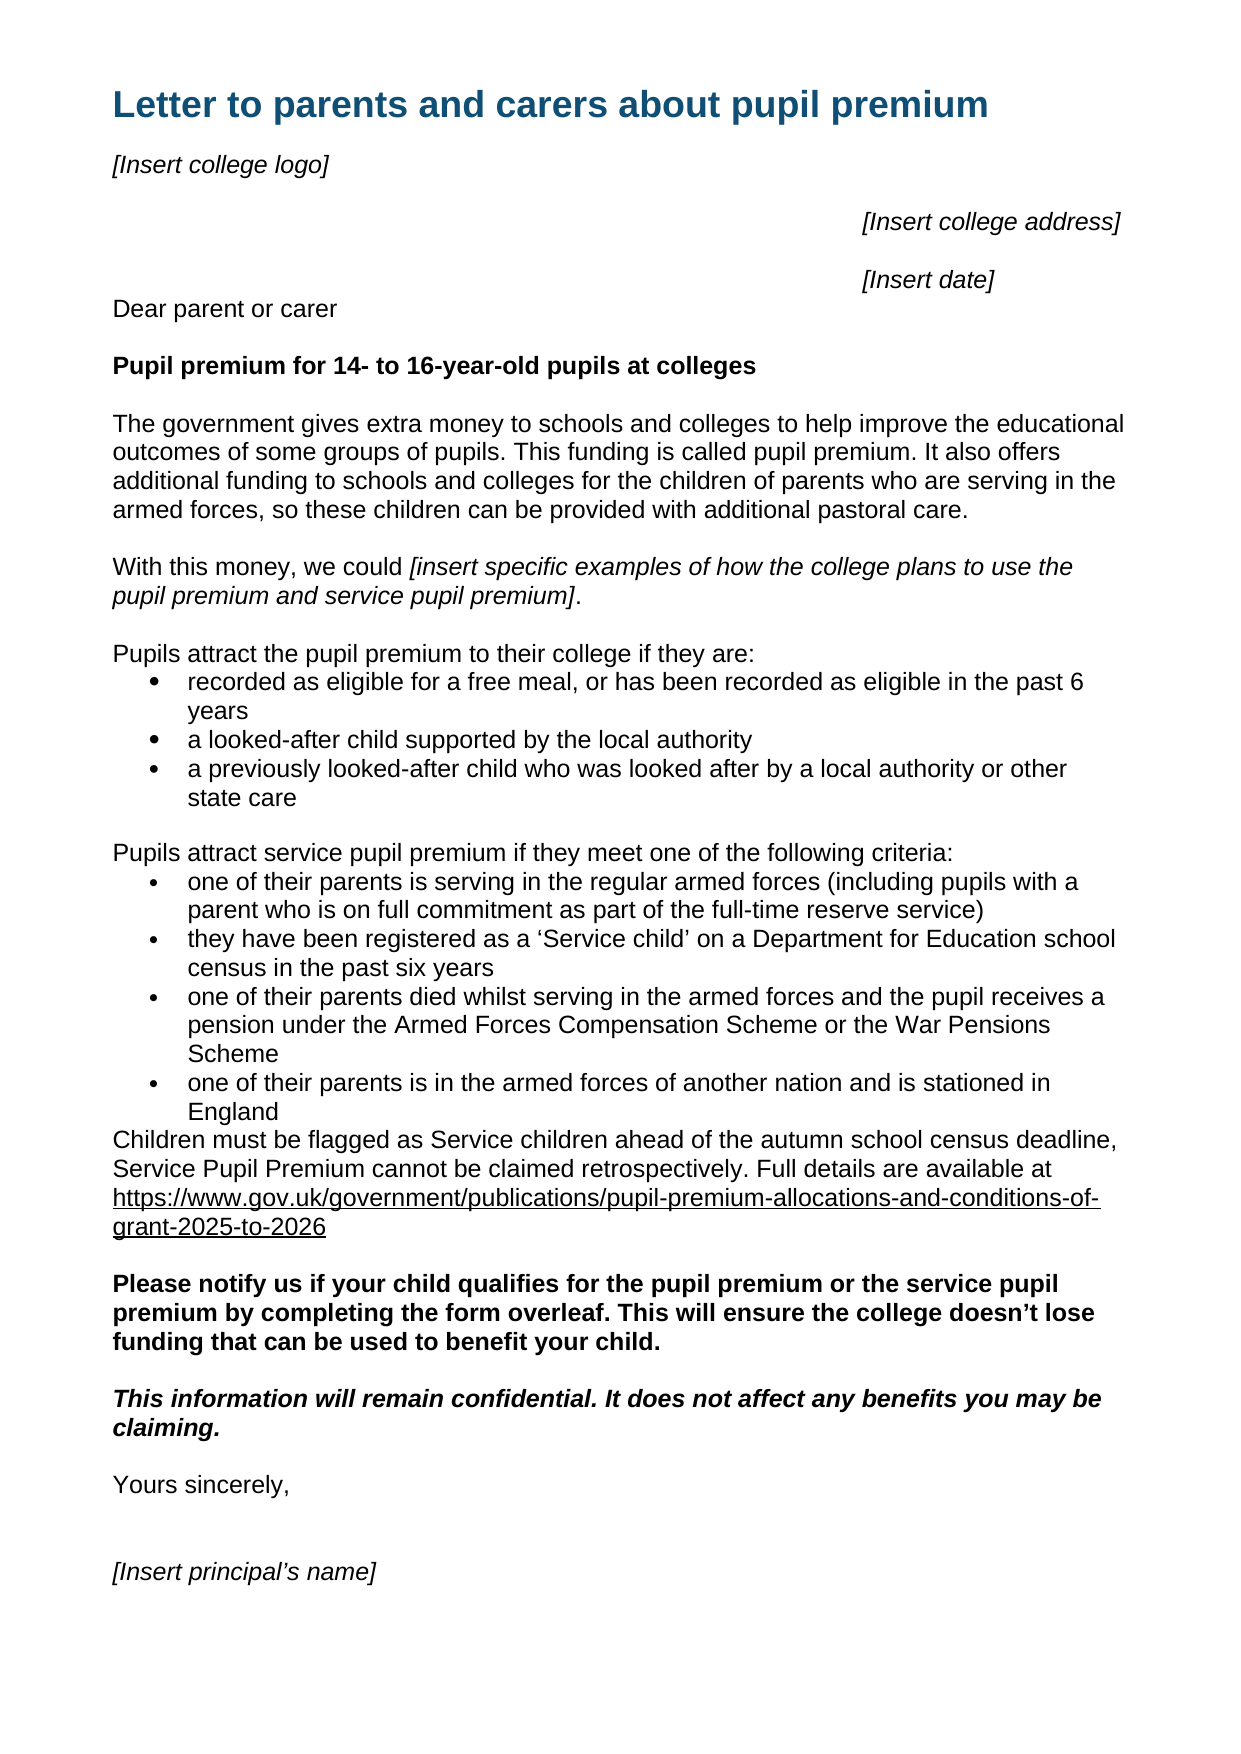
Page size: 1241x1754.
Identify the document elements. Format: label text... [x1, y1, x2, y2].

list recorded as eligible for a free meal, or has been recorded as eligible in the past 6 years [150, 667, 1128, 725]
text [Insert date] [862, 236, 1128, 294]
list they have been registered as a ‘Service child’ on a Department for Education school census in the past six years [150, 924, 1128, 981]
text The government gives extra money to schools and colleges to help improve the educational outcomes of some groups of pupils. This funding is called pupil premium. It also offers additional funding to schools and colleges for the children of parents who are serving in the armed forces, so these children can be provided with additional pastoral care. [112, 409, 1128, 524]
list a looked-after child supported by the local authority [150, 725, 1128, 754]
text [Insert principal’s name] [112, 1556, 1128, 1585]
text Please notify us if your child qualifies for the pupil premium or the service pupil premium by completing the form overleaf. This will ensure the college doesn’t lose funding that can be used to benefit your child. [112, 1269, 1128, 1355]
text Dear parent or carer [112, 294, 1128, 322]
text Pupils attract the pupil premium to their college if they are: [112, 639, 1128, 667]
text [Insert college logo] [112, 150, 1128, 179]
text With this money, we could [insert specific examples of how the college plans to use the pupil premium and service pupil premium]. [112, 552, 1128, 610]
text This information will remain confidential. It does not affect any benefits you may be claiming. [112, 1384, 1128, 1441]
list one of their parents died whilst serving in the armed forces and the pupil receives a pension under the Armed Forces Compensation Scheme or the War Pensions Scheme [150, 981, 1128, 1068]
list one of their parents is serving in the regular armed forces (including pupils with a parent who is on full commitment as part of the full-time reserve service) [150, 866, 1128, 924]
text Pupils attract service pupil premium if they meet one of the following criteria: [112, 838, 1128, 866]
text Yours sincerely, [112, 1470, 1128, 1499]
text [Insert college address] [787, 207, 1128, 236]
subtitle Letter to parents and carers about pupil premium [112, 82, 1128, 125]
list one of their parents is in the armed forces of another nation and is stationed in England [150, 1068, 1128, 1125]
text Pupil premium for 14- to 16-year-old pupils at colleges [112, 351, 1128, 380]
list a previously looked-after child who was looked after by a local authority or other state care [150, 754, 1128, 811]
text Children must be flagged as Service children ahead of the autumn school census deadline, Service Pupil Premium cannot be claimed retrospectively. Full details are available at https://www.gov.uk/government/publications/pupil-premium-allocations-and-conditions-of-grant-2025-to-2026 [112, 1125, 1128, 1240]
